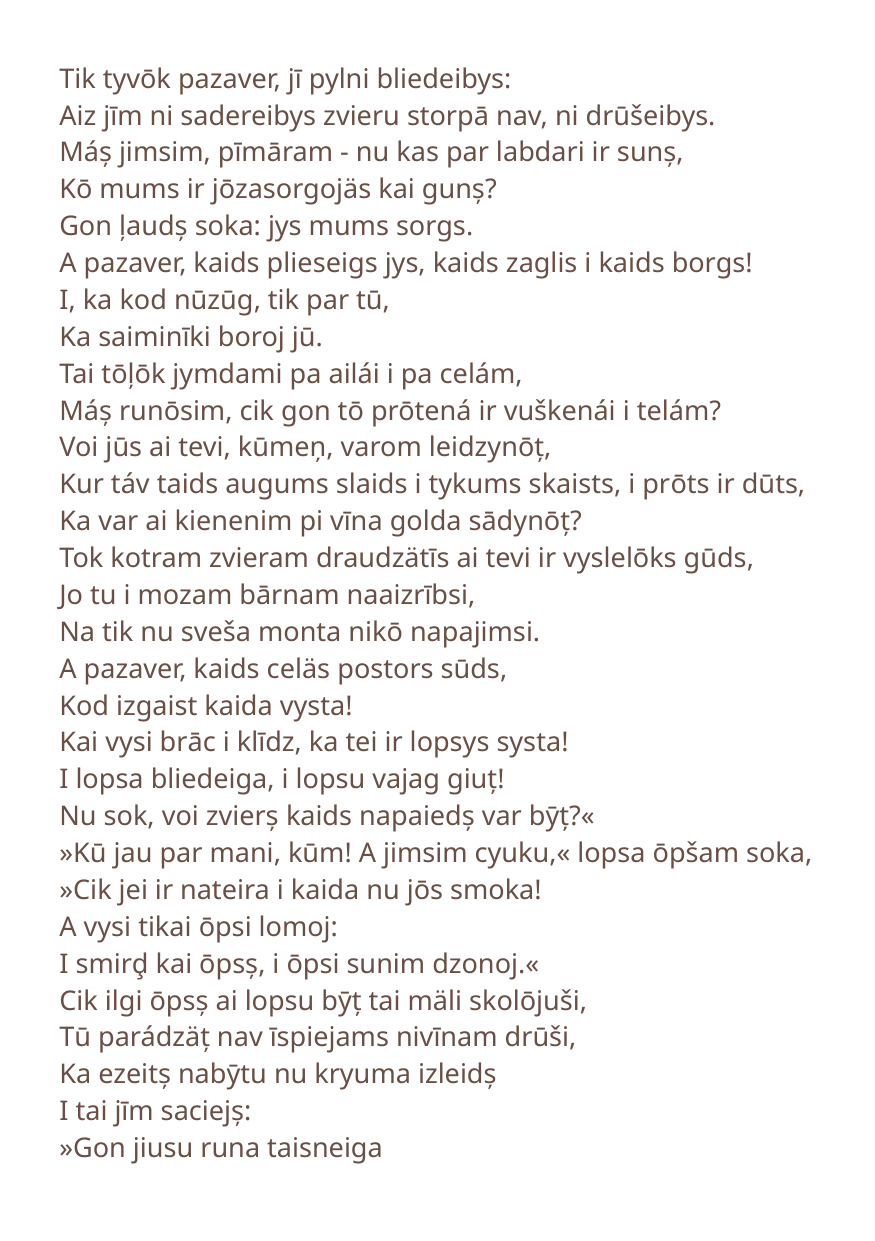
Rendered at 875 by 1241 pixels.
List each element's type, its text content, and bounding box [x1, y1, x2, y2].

text Ka saiminīki boroj jū. [59, 317, 815, 354]
text Kō mums ir jōzasorgojäs kai gunș? [59, 170, 815, 207]
text Nu sok, voi zvierș kaids napaiedș var bȳț?« [59, 797, 815, 833]
text Máș jimsim, pīmāram - nu kas par labdari ir sunș, [59, 133, 815, 170]
text Aiz jīm ni sadereibys zvieru storpā nav, ni drūšeibys. [59, 96, 815, 133]
text Tai tōļōk jymdami pa ailái i pa celám, [59, 354, 815, 391]
text Voi jūs ai tevi, kūmeņ, varom leidzynōț, [59, 428, 815, 465]
text »Kū jau par mani, kūm! A jimsim cyuku,« lopsa ōpšam soka, [59, 833, 815, 870]
text »Gon jiusu runa taisneiga [59, 1128, 815, 1165]
text Kur táv taids augums slaids i tykums skaists, i prōts ir dūts, [59, 465, 815, 502]
text Ka var ai kienenim pi vīna golda sādynōț? [59, 502, 815, 538]
text Tū parádzäț nav īspiejams nivīnam drūši, [59, 1018, 815, 1055]
text A vysi tikai ōpsi lomoj: [59, 907, 815, 944]
text Na tik nu sveša monta nikō napajimsi. [59, 612, 815, 649]
text Jo tu i mozam bārnam naaizrībsi, [59, 575, 815, 612]
text A pazaver, kaids plieseigs jys, kaids zaglis i kaids borgs! [59, 243, 815, 280]
text Gon ļaudș soka: jys mums sorgs. [59, 207, 815, 243]
text I smirḑ kai ōpsș, i ōpsi sunim dzonoj.« [59, 944, 815, 981]
text Kod izgaist kaida vysta! [59, 686, 815, 723]
text Máș runōsim, cik gon tō prōtená ir vuškenái i telám? [59, 391, 815, 428]
text Tok kotram zvieram draudzätīs ai tevi ir vyslelōks gūds, [59, 538, 815, 575]
text Cik ilgi ōpsș ai lopsu bȳț tai mäli skolōjuši, [59, 981, 815, 1018]
text I, ka kod nūzūg, tik par tū, [59, 280, 815, 317]
text Tik tyvōk pazaver, jī pylni bliedeibys: [59, 59, 815, 96]
text Ka ezeitș nabȳtu nu kryuma izleidș [59, 1055, 815, 1092]
text Kai vysi brāc i klīdz, ka tei ir lopsys systa! [59, 723, 815, 760]
text I tai jīm saciejș: [59, 1092, 815, 1128]
text A pazaver, kaids celäs postors sūds, [59, 649, 815, 686]
text I lopsa bliedeiga, i lopsu vajag giuț! [59, 760, 815, 797]
text »Cik jei ir nateira i kaida nu jōs smoka! [59, 870, 815, 907]
